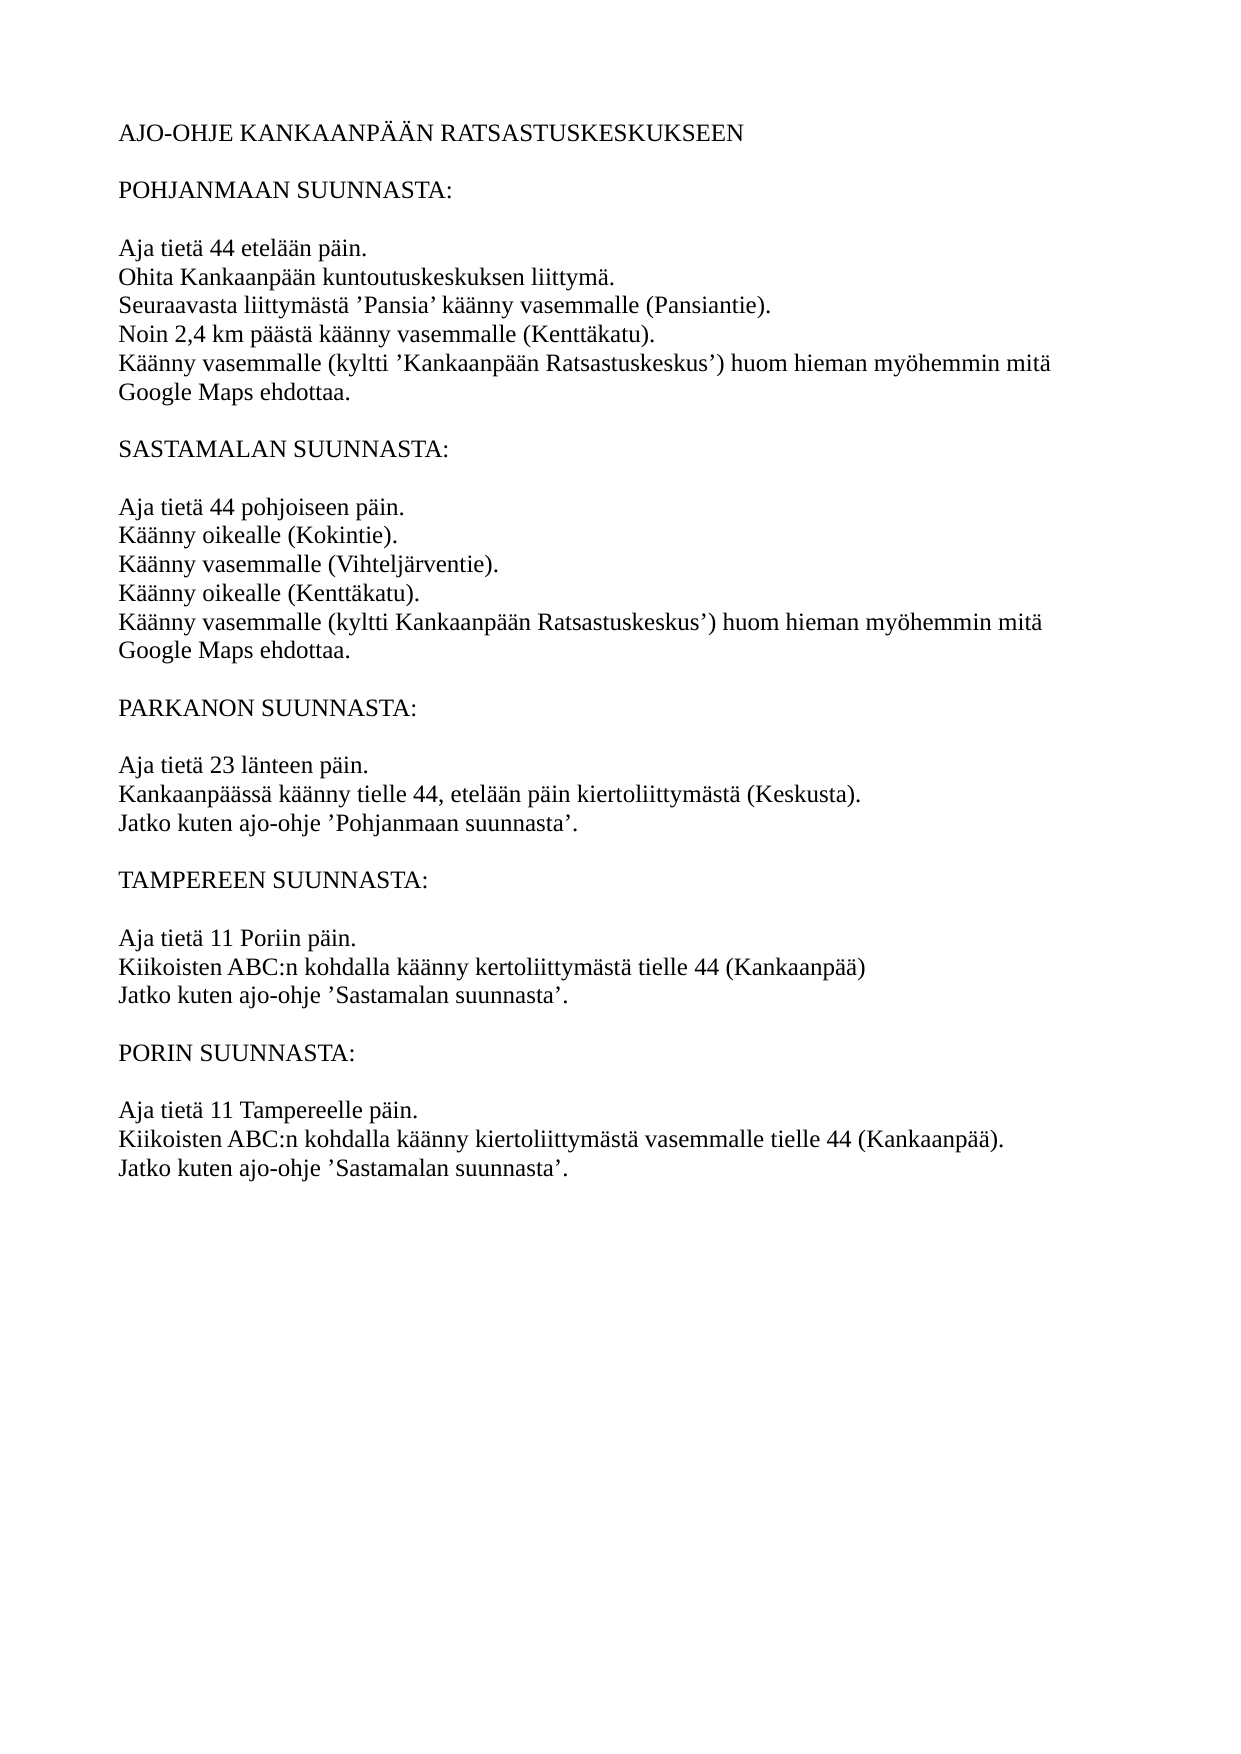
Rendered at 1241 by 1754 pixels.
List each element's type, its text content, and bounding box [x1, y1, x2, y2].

text Aja tietä 44 etelään päin. [118, 233, 1122, 262]
text PARKANON SUUNNASTA: [118, 693, 1122, 722]
text Käänny vasemmalle (Vihteljärventie). [118, 549, 1122, 578]
text Jatko kuten ajo-ohje ’Sastamalan suunnasta’. [118, 981, 1122, 1009]
text Seuraavasta liittymästä ’Pansia’ käänny vasemmalle (Pansiantie). [118, 291, 1122, 319]
text Jatko kuten ajo-ohje ’Sastamalan suunnasta’. [118, 1153, 1122, 1182]
text PORIN SUUNNASTA: [118, 1038, 1122, 1067]
text Aja tietä 11 Tampereelle päin. [118, 1096, 1122, 1124]
text Käänny vasemmalle (kyltti ’Kankaanpään Ratsastuskeskus’) huom hieman myöhemmin mitä Google Maps ehdottaa. [118, 348, 1122, 406]
text TAMPEREEN SUUNNASTA: [118, 866, 1122, 894]
text POHJANMAAN SUUNNASTA: [118, 176, 1122, 204]
text Ohita Kankaanpään kuntoutuskeskuksen liittymä. [118, 262, 1122, 291]
text Aja tietä 44 pohjoiseen päin. [118, 492, 1122, 521]
text Jatko kuten ajo-ohje ’Pohjanmaan suunnasta’. [118, 808, 1122, 837]
text SASTAMALAN SUUNNASTA: [118, 434, 1122, 463]
text Aja tietä 23 länteen päin. [118, 751, 1122, 779]
text Käänny oikealle (Kenttäkatu). [118, 578, 1122, 607]
text Kiikoisten ABC:n kohdalla käänny kiertoliittymästä vasemmalle tielle 44 (Kankaanpää). [118, 1124, 1122, 1153]
text Noin 2,4 km päästä käänny vasemmalle (Kenttäkatu). [118, 319, 1122, 348]
text AJO-OHJE KANKAANPÄÄN RATSASTUSKESKUKSEEN [118, 118, 1122, 147]
text Käänny oikealle (Kokintie). [118, 521, 1122, 549]
text Kiikoisten ABC:n kohdalla käänny kertoliittymästä tielle 44 (Kankaanpää) [118, 952, 1122, 981]
text Käänny vasemmalle (kyltti Kankaanpään Ratsastuskeskus’) huom hieman myöhemmin mitä Google Maps ehdottaa. [118, 607, 1122, 664]
text Aja tietä 11 Poriin päin. [118, 923, 1122, 952]
text Kankaanpäässä käänny tielle 44, etelään päin kiertoliittymästä (Keskusta). [118, 779, 1122, 808]
